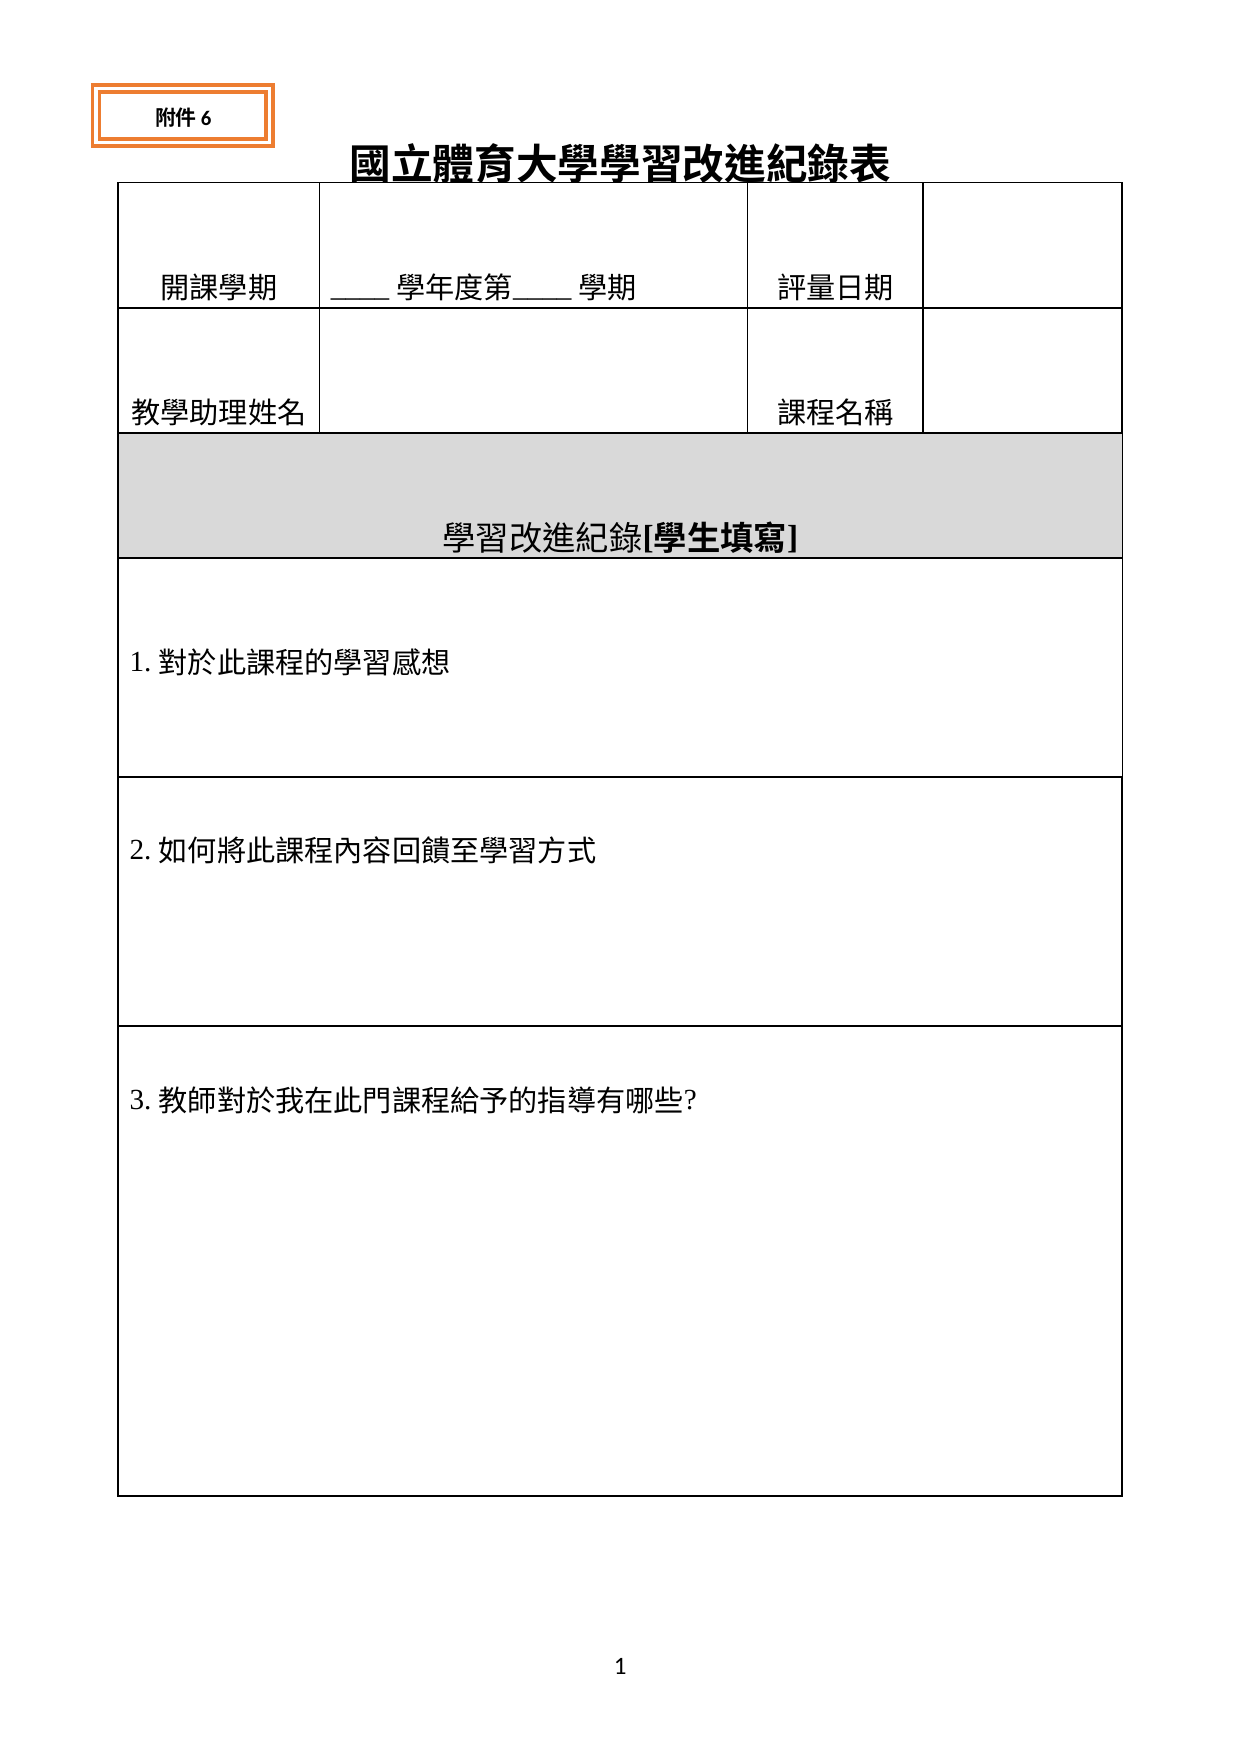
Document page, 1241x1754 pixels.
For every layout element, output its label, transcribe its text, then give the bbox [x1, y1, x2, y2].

table_header [924, 183, 1121, 307]
table_header 評量日期 [748, 183, 922, 307]
text 國立體育大學學習改進紀錄表 [94, 87, 271, 144]
table_cell 課程名稱 [748, 309, 922, 432]
table_cell 3. 教師對於我在此門課程給予的指導有哪些? [119, 1027, 1121, 1494]
text 附件6 [116, 101, 249, 130]
text 國立體育大學學習改進紀錄表 [862, 164, 886, 182]
text 國立體育大學學習改進紀錄表 [112, 119, 1128, 182]
table_cell [924, 309, 1121, 432]
text 國立體育大學學習改進紀錄表 [357, 150, 383, 177]
table_cell [320, 309, 747, 432]
table_header 開課學期 [119, 183, 319, 307]
table_header ____ 學年度第____ 學期 [320, 183, 747, 307]
text 國立體育大學學習改進紀錄表 [686, 163, 709, 182]
text 國立體育大學學習改進紀錄表 [523, 166, 551, 182]
table_cell 教學助理姓名 [119, 309, 319, 432]
table_cell 2. 如何將此課程內容回饋至學習方式 [119, 778, 1121, 1025]
text 國立體育大學學習改進紀錄表 [482, 165, 504, 182]
table_cell 學習改進紀錄[學生填寫] [119, 434, 1122, 557]
table_cell 1. 對於此課程的學習感想 [119, 559, 1122, 776]
